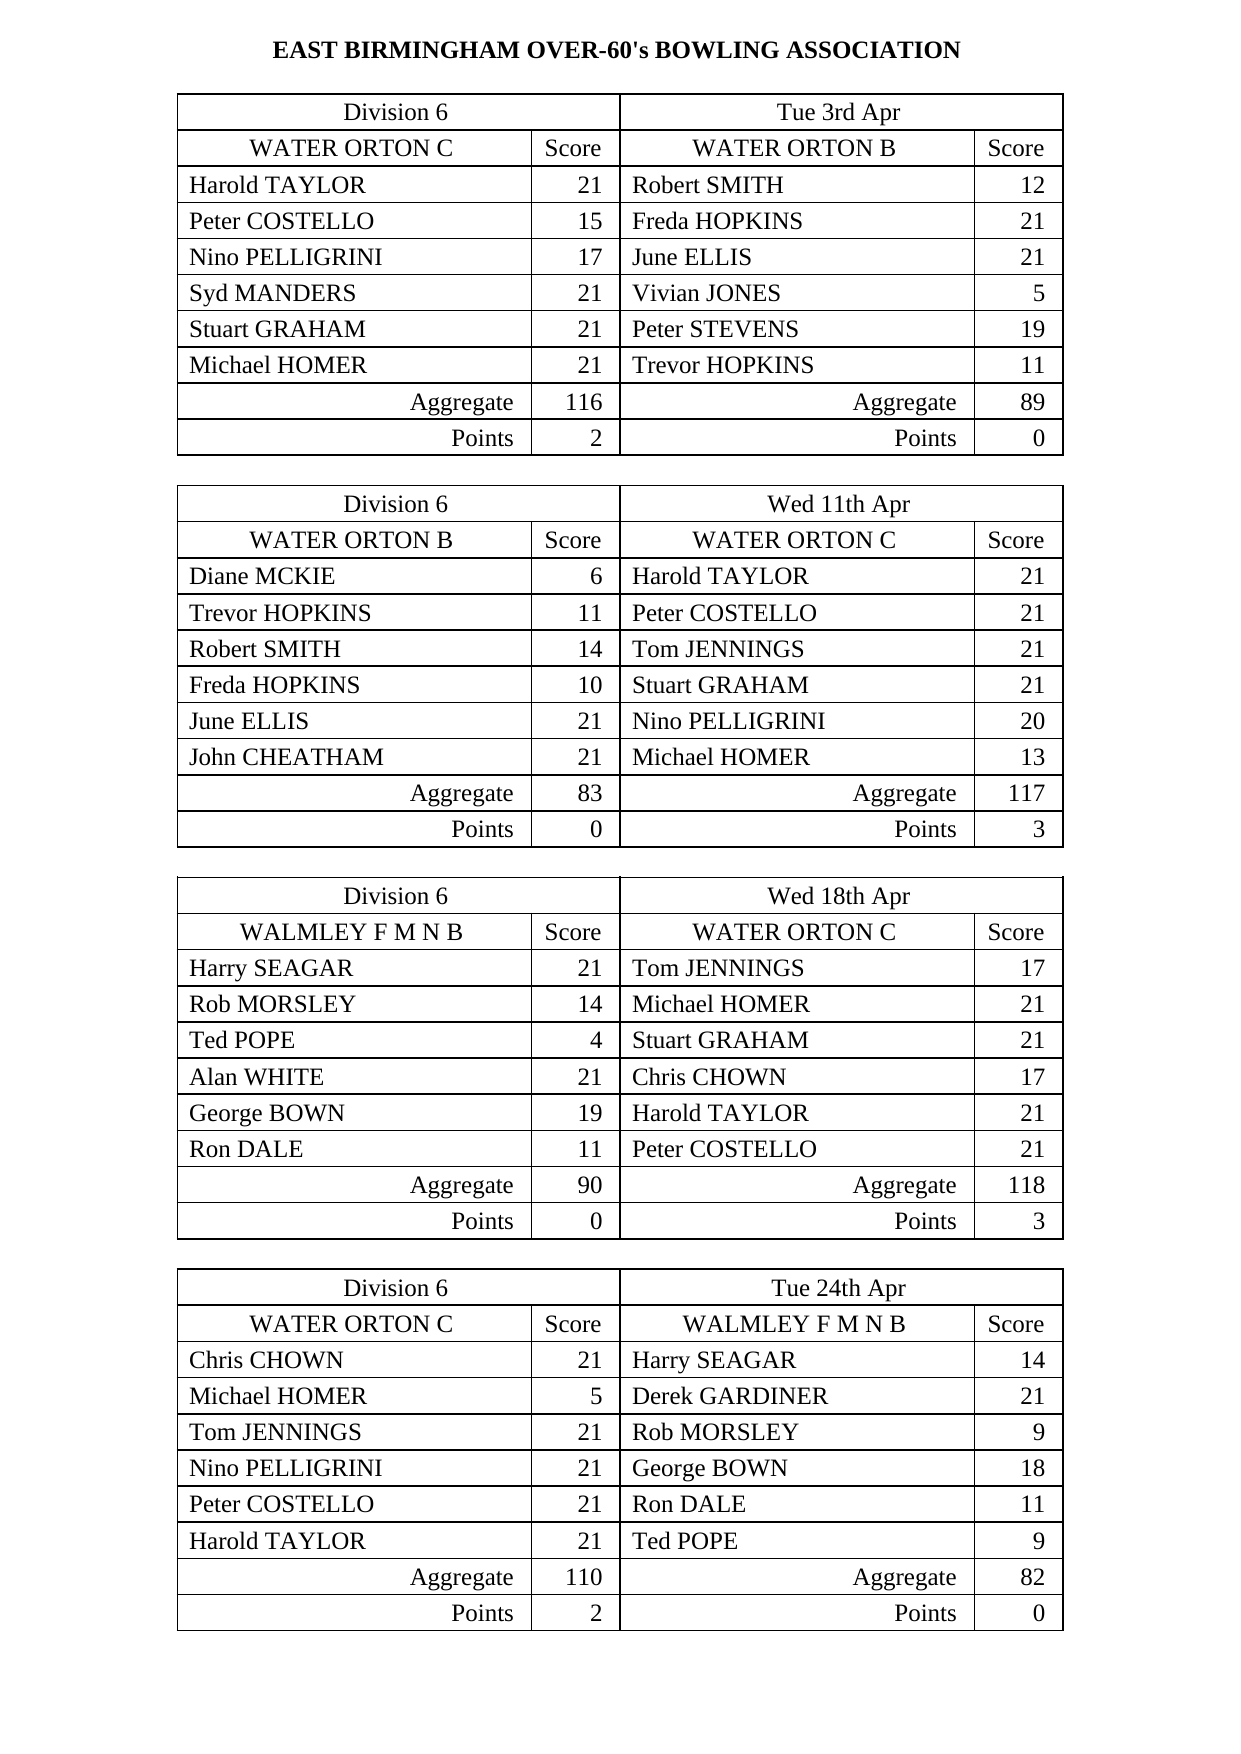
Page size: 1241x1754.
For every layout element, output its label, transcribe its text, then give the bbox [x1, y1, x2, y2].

table_cell Michael HOMER [178, 348, 531, 382]
table_cell Tom JENNINGS [621, 950, 974, 985]
table_cell Score [975, 131, 1062, 165]
table_cell 2 [532, 420, 619, 454]
table_cell Aggregate [178, 776, 531, 810]
table_cell 89 [975, 384, 1062, 418]
table_cell Score [532, 131, 619, 165]
table_cell Trevor HOPKINS [621, 348, 974, 382]
table_cell Stuart GRAHAM [178, 311, 531, 346]
table_cell Peter COSTELLO [178, 203, 531, 237]
table_cell Points [178, 812, 531, 846]
table_cell 6 [532, 559, 619, 593]
table_cell 11 [975, 1487, 1062, 1521]
table_cell 21 [532, 1059, 619, 1093]
table_cell Stuart GRAHAM [621, 1023, 974, 1057]
table_cell WATER ORTON C [178, 131, 531, 165]
table_cell Ted POPE [178, 1023, 531, 1057]
table_cell John CHEATHAM [178, 739, 531, 774]
table_cell Points [178, 1203, 531, 1238]
table_cell Robert SMITH [178, 631, 531, 665]
table_cell Points [621, 1595, 974, 1630]
table_header Division 6 [178, 878, 619, 913]
table_cell 19 [975, 311, 1062, 346]
table_cell Aggregate [178, 1559, 531, 1593]
table_cell 21 [975, 203, 1062, 237]
table_cell 14 [532, 987, 619, 1021]
table_cell Tom JENNINGS [621, 631, 974, 665]
table_cell Harold TAYLOR [621, 1095, 974, 1129]
table_cell Peter COSTELLO [178, 1487, 531, 1521]
table_cell Freda HOPKINS [621, 203, 974, 237]
table_cell 82 [975, 1559, 1062, 1593]
table_cell 21 [975, 1131, 1062, 1166]
table_cell 21 [975, 1378, 1062, 1413]
table_cell Score [532, 1306, 619, 1341]
table_cell WALMLEY F M N B [621, 1306, 974, 1341]
table_cell WATER ORTON B [178, 522, 531, 557]
table_cell Aggregate [621, 1167, 974, 1202]
table_header Division 6 [178, 1270, 619, 1304]
table_cell 21 [975, 631, 1062, 665]
table_cell Trevor HOPKINS [178, 595, 531, 629]
table_cell 2 [532, 1595, 619, 1630]
table_cell 15 [532, 203, 619, 237]
table_cell 17 [532, 239, 619, 274]
table_cell 9 [975, 1523, 1062, 1557]
table_cell WATER ORTON C [178, 1306, 531, 1341]
table_cell 13 [975, 739, 1062, 774]
table_cell 17 [975, 1059, 1062, 1093]
table_cell Score [532, 914, 619, 949]
table_cell 21 [975, 667, 1062, 702]
table_cell Nino PELLIGRINI [178, 239, 531, 274]
table_cell 3 [975, 1203, 1062, 1238]
table_cell Score [975, 1306, 1062, 1341]
table_cell Peter COSTELLO [621, 1131, 974, 1166]
table_cell Michael HOMER [621, 987, 974, 1021]
table_cell 21 [532, 348, 619, 382]
table_cell Score [975, 522, 1062, 557]
table_cell Harry SEAGAR [621, 1342, 974, 1377]
table_cell Harry SEAGAR [178, 950, 531, 985]
table_cell 4 [532, 1023, 619, 1057]
table_cell George BOWN [178, 1095, 531, 1129]
table_cell Points [621, 812, 974, 846]
table_cell 3 [975, 812, 1062, 846]
table_cell June ELLIS [178, 703, 531, 738]
table_cell 10 [532, 667, 619, 702]
table_cell 17 [975, 950, 1062, 985]
table_cell Peter COSTELLO [621, 595, 974, 629]
table_cell 21 [532, 1451, 619, 1485]
table_cell Nino PELLIGRINI [178, 1451, 531, 1485]
table_cell 21 [975, 1095, 1062, 1129]
table_cell 21 [975, 987, 1062, 1021]
table_cell Syd MANDERS [178, 275, 531, 310]
table_cell Ted POPE [621, 1523, 974, 1557]
table_cell George BOWN [621, 1451, 974, 1485]
table_cell Points [178, 1595, 531, 1630]
table_cell Chris CHOWN [178, 1342, 531, 1377]
table_cell 90 [532, 1167, 619, 1202]
table_cell June ELLIS [621, 239, 974, 274]
table_cell 21 [975, 1023, 1062, 1057]
table_cell Rob MORSLEY [178, 987, 531, 1021]
table_cell 21 [532, 1487, 619, 1521]
table_cell Rob MORSLEY [621, 1415, 974, 1449]
table_cell Aggregate [178, 1167, 531, 1202]
table_cell Harold TAYLOR [621, 559, 974, 593]
table_cell Freda HOPKINS [178, 667, 531, 702]
table_cell 11 [532, 1131, 619, 1166]
table_cell 12 [975, 167, 1062, 201]
table_cell 21 [532, 275, 619, 310]
table_cell 21 [532, 1342, 619, 1377]
table_cell Ron DALE [178, 1131, 531, 1166]
table_cell 116 [532, 384, 619, 418]
table_cell 110 [532, 1559, 619, 1593]
table_cell 0 [532, 1203, 619, 1238]
table_cell 21 [532, 703, 619, 738]
table_cell 118 [975, 1167, 1062, 1202]
table_cell Derek GARDINER [621, 1378, 974, 1413]
table_cell Ron DALE [621, 1487, 974, 1521]
table_cell 18 [975, 1451, 1062, 1485]
table_cell Score [532, 522, 619, 557]
table_cell 0 [975, 1595, 1062, 1630]
table_cell 117 [975, 776, 1062, 810]
table_cell Tom JENNINGS [178, 1415, 531, 1449]
table_cell 21 [975, 559, 1062, 593]
table_cell 0 [532, 812, 619, 846]
table_cell 21 [532, 950, 619, 985]
table_cell Michael HOMER [621, 739, 974, 774]
table_cell 21 [975, 239, 1062, 274]
table_cell Peter STEVENS [621, 311, 974, 346]
table_header Tue 3rd Apr [621, 95, 1062, 129]
table_cell Aggregate [621, 776, 974, 810]
table_cell 0 [975, 420, 1062, 454]
table_cell Points [178, 420, 531, 454]
table_cell 5 [975, 275, 1062, 310]
table_header Tue 24th Apr [621, 1270, 1062, 1304]
table_cell 21 [532, 1415, 619, 1449]
table_cell 21 [532, 1523, 619, 1557]
table_cell Aggregate [621, 384, 974, 418]
table_cell 21 [975, 595, 1062, 629]
table_cell 11 [532, 595, 619, 629]
table_cell 19 [532, 1095, 619, 1129]
table_cell 14 [975, 1342, 1062, 1377]
table_header Wed 11th Apr [621, 486, 1062, 521]
table_cell 14 [532, 631, 619, 665]
table_cell Alan WHITE [178, 1059, 531, 1093]
table_header Division 6 [178, 95, 619, 129]
table_cell 9 [975, 1415, 1062, 1449]
table_cell 20 [975, 703, 1062, 738]
table_header Wed 18th Apr [621, 878, 1062, 913]
table_cell Diane MCKIE [178, 559, 531, 593]
table_cell Harold TAYLOR [178, 167, 531, 201]
table_cell WATER ORTON C [621, 522, 974, 557]
table_cell Robert SMITH [621, 167, 974, 201]
table_cell 5 [532, 1378, 619, 1413]
table_cell Score [975, 914, 1062, 949]
table_cell WATER ORTON B [621, 131, 974, 165]
table_cell Nino PELLIGRINI [621, 703, 974, 738]
table_cell Points [621, 420, 974, 454]
table_cell Stuart GRAHAM [621, 667, 974, 702]
table_cell 21 [532, 167, 619, 201]
table_header Division 6 [178, 486, 619, 521]
table_cell Points [621, 1203, 974, 1238]
table_cell Michael HOMER [178, 1378, 531, 1413]
table_cell 11 [975, 348, 1062, 382]
table_cell WATER ORTON C [621, 914, 974, 949]
table_cell WALMLEY F M N B [178, 914, 531, 949]
table_cell 83 [532, 776, 619, 810]
table_cell Chris CHOWN [621, 1059, 974, 1093]
table_cell 21 [532, 739, 619, 774]
table_cell 21 [532, 311, 619, 346]
table_cell Aggregate [178, 384, 531, 418]
table_cell Vivian JONES [621, 275, 974, 310]
table_cell Aggregate [621, 1559, 974, 1593]
table_cell Harold TAYLOR [178, 1523, 531, 1557]
